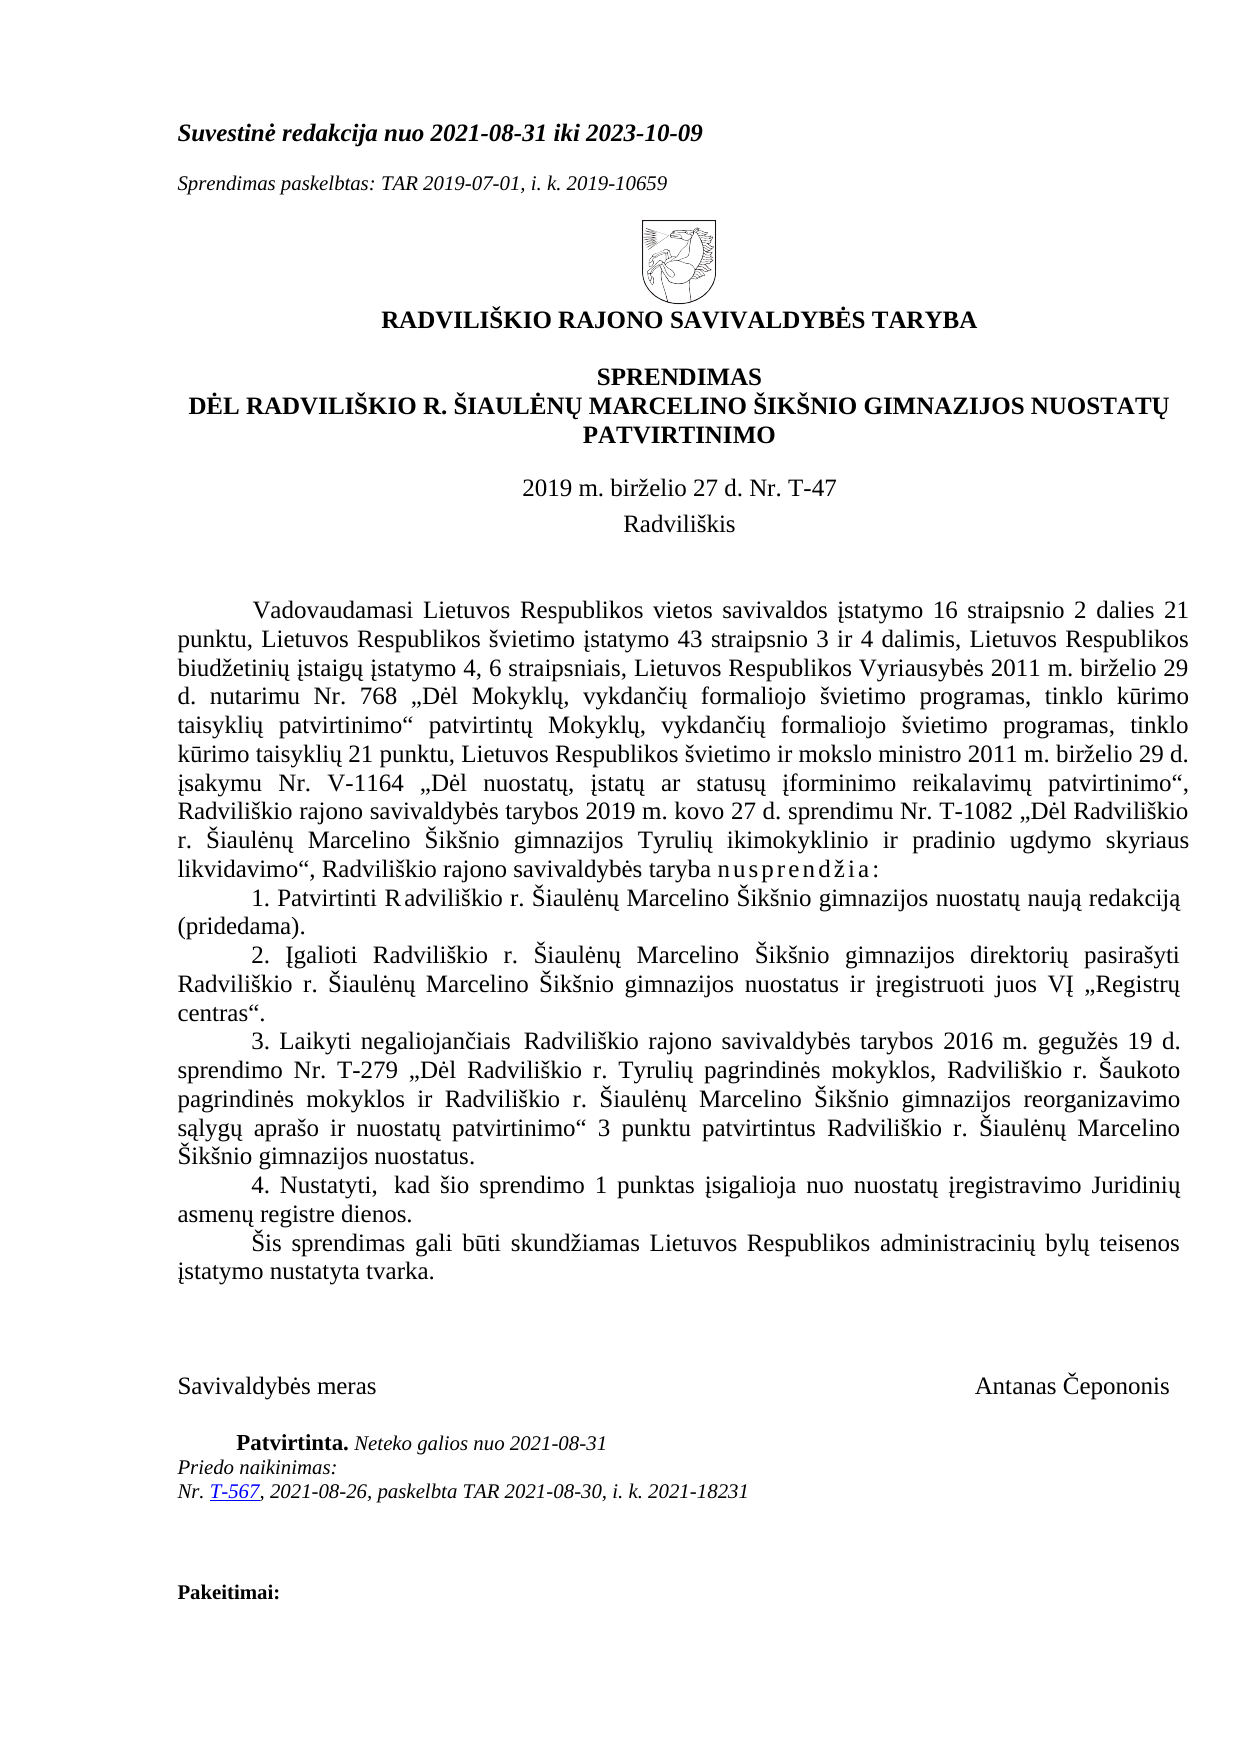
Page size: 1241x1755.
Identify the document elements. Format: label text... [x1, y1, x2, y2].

text DĖL RADVILIŠKIO R. ŠIAULĖNŲ MARCELINO ŠIKŠNIO GIMNAZIJOS NUOSTATŲ PATVIRTINIMO [177, 391, 1181, 449]
subtitle RADVILIŠKIO RAJONO SAVIVALDYBĖS TARYBA [177, 305, 1181, 334]
text Suvestinė redakcija nuo 2021-08-31 iki 2023-10-09 [177, 118, 1181, 147]
text Vadovaudamasi Lietuvos Respublikos vietos savivaldos įstatymo 16 straipsnio 2 dalies 21 punktu, Lietuvos Respublikos švietimo įstatymo 43 straipsnio 3 ir 4 dalimis, Lietuvos Respublikos biudžetinių įstaigų įstatymo 4, 6 straipsniais, Lietuvos Respublikos Vyriausybės 2011 m. birželio 29 d. nutarimu Nr. 768 „Dėl Mokyklų, vykdančių formaliojo švietimo programas, tinklo kūrimo taisyklių patvirtinimo“ patvirtintų Mokyklų, vykdančių formaliojo švietimo programas, tinklo kūrimo taisyklių 21 punktu, Lietuvos Respublikos švietimo ir mokslo ministro 2011 m. birželio 29 d. įsakymu Nr. V-1164 „Dėl nuostatų, įstatų ar statusų įforminimo reikalavimų patvirtinimo“, Radviliškio rajono savivaldybės tarybos 2019 m. kovo 27 d. sprendimu Nr. T-1082 „Dėl Radviliškio r. Šiaulėnų Marcelino Šikšnio gimnazijos Tyrulių ikimokyklinio ir pradinio ugdymo skyriaus likvidavimo“, Radviliškio rajono savivaldybės taryba nusprendžia: [177, 595, 1190, 883]
text Radviliškis [177, 509, 1181, 538]
subtitle 2019 m. birželio 27 d. Nr. T-47 [177, 473, 1181, 502]
text 2. Įgalioti Radviliškio r. Šiaulėnų Marcelino Šikšnio gimnazijos direktorių pasirašyti Radviliškio r. Šiaulėnų Marcelino Šikšnio gimnazijos nuostatus ir įregistruoti juos VĮ „Registrų centras“. [177, 940, 1181, 1026]
text Patvirtinta. Neteko galios nuo 2021-08-31 [177, 1429, 1181, 1455]
text SPRENDIMAS [177, 362, 1181, 391]
text Savivaldybės meras Antanas Čepononis [177, 1371, 1181, 1400]
text Sprendimas paskelbtas: TAR 2019-07-01, i. k. 2019-10659 [177, 171, 1181, 195]
text Priedo naikinimas: [177, 1455, 1181, 1479]
text Nr. T-567, 2021-08-26, paskelbta TAR 2021-08-30, i. k. 2021-18231 [177, 1479, 1181, 1503]
text Šis sprendimas gali būti skundžiamas Lietuvos Respublikos administracinių bylų teisenos įstatymo nustatyta tvarka. [177, 1228, 1181, 1285]
text Pakeitimai: [177, 1580, 1181, 1604]
text 1. Patvirtinti Radviliškio r. Šiaulėnų Marcelino Šikšnio gimnazijos nuostatų naują redakciją (pridedama). [177, 883, 1181, 940]
text 4. Nustatyti, kad šio sprendimo 1 punktas įsigalioja nuo nuostatų įregistravimo Juridinių asmenų registre dienos. [177, 1170, 1181, 1228]
text 3. Laikyti negaliojančiais Radviliškio rajono savivaldybės tarybos 2016 m. gegužės 19 d. sprendimo Nr. T-279 „Dėl Radviliškio r. Tyrulių pagrindinės mokyklos, Radviliškio r. Šaukoto pagrindinės mokyklos ir Radviliškio r. Šiaulėnų Marcelino Šikšnio gimnazijos reorganizavimo sąlygų aprašo ir nuostatų patvirtinimo“ 3 punktu patvirtintus Radviliškio r. Šiaulėnų Marcelino Šikšnio gimnazijos nuostatus. [177, 1026, 1181, 1170]
